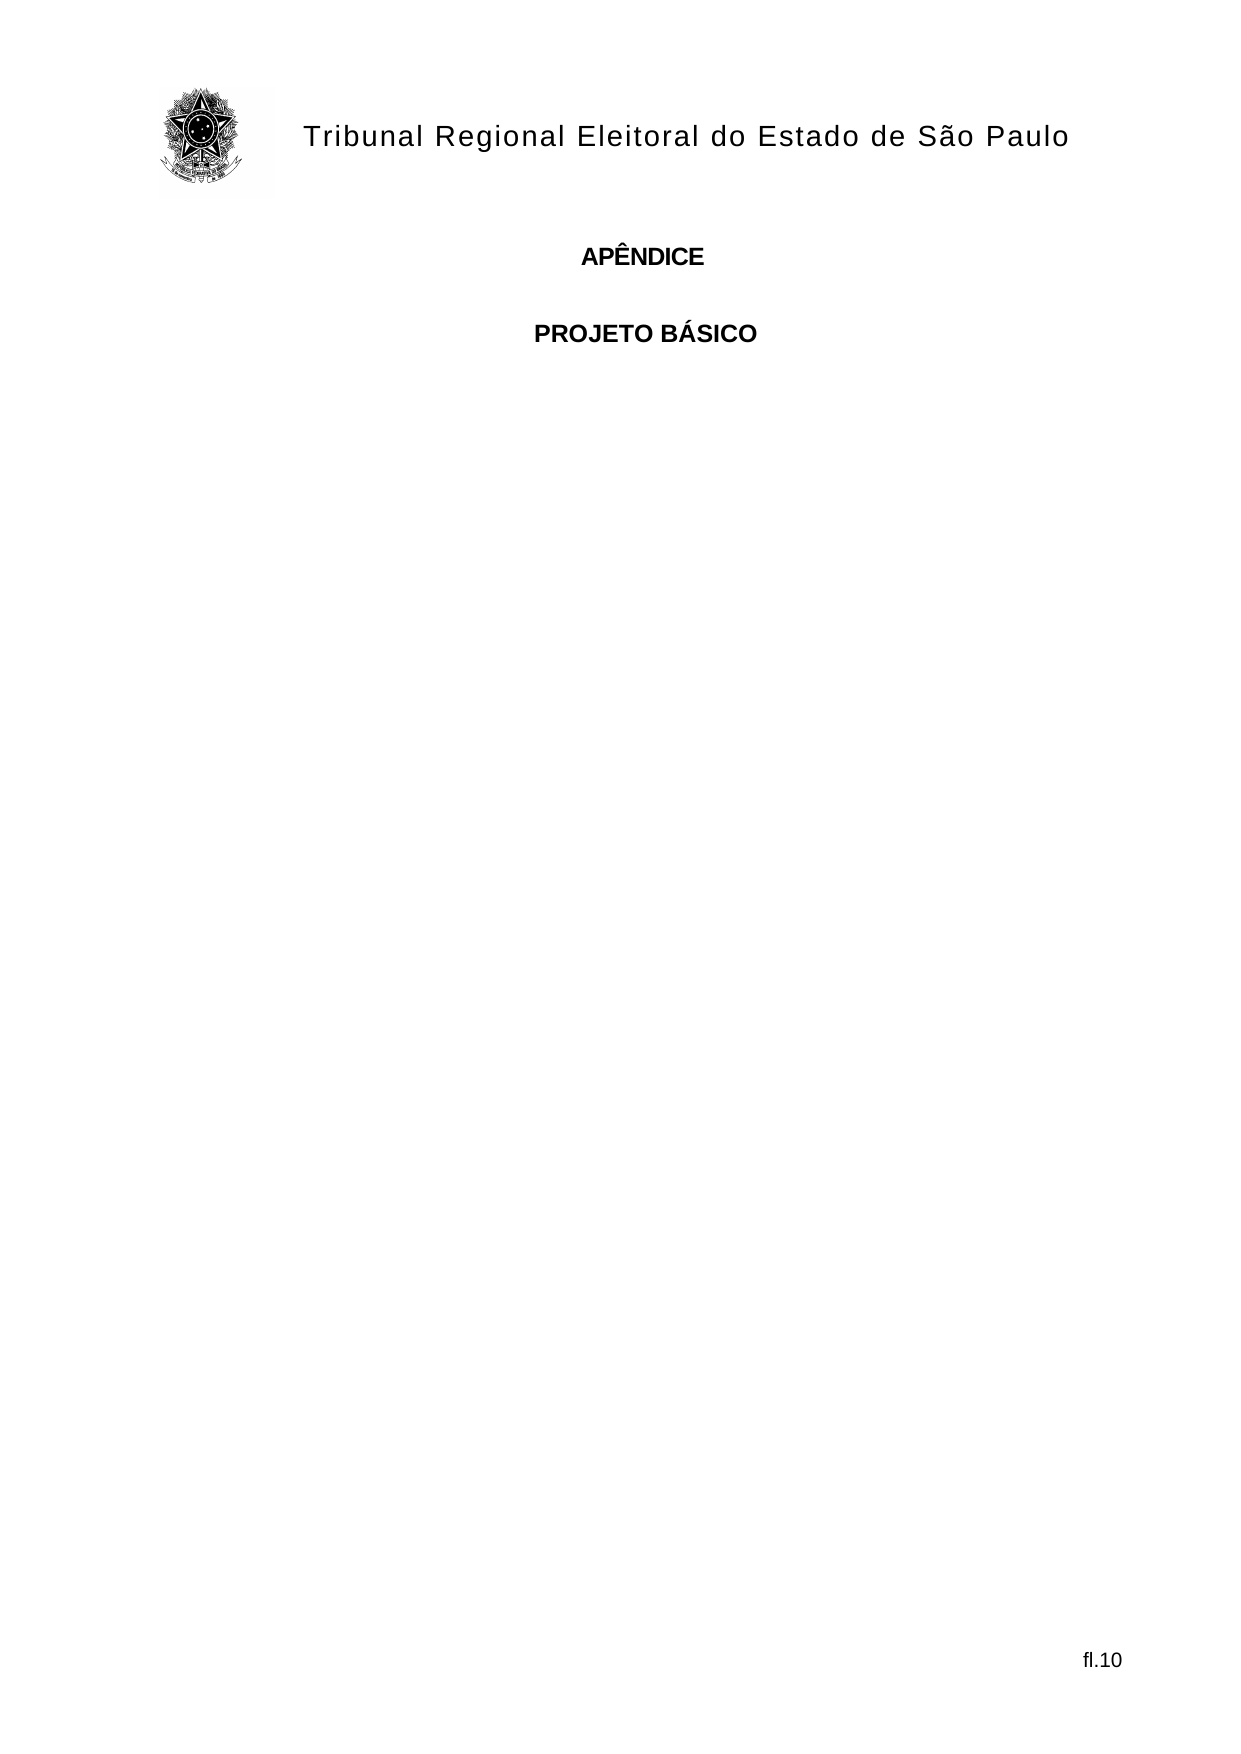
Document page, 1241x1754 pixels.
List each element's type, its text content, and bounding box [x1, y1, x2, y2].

text APÊNDICE [170, 242, 1122, 271]
text PROJETO BÁSICO [169, 319, 1122, 348]
